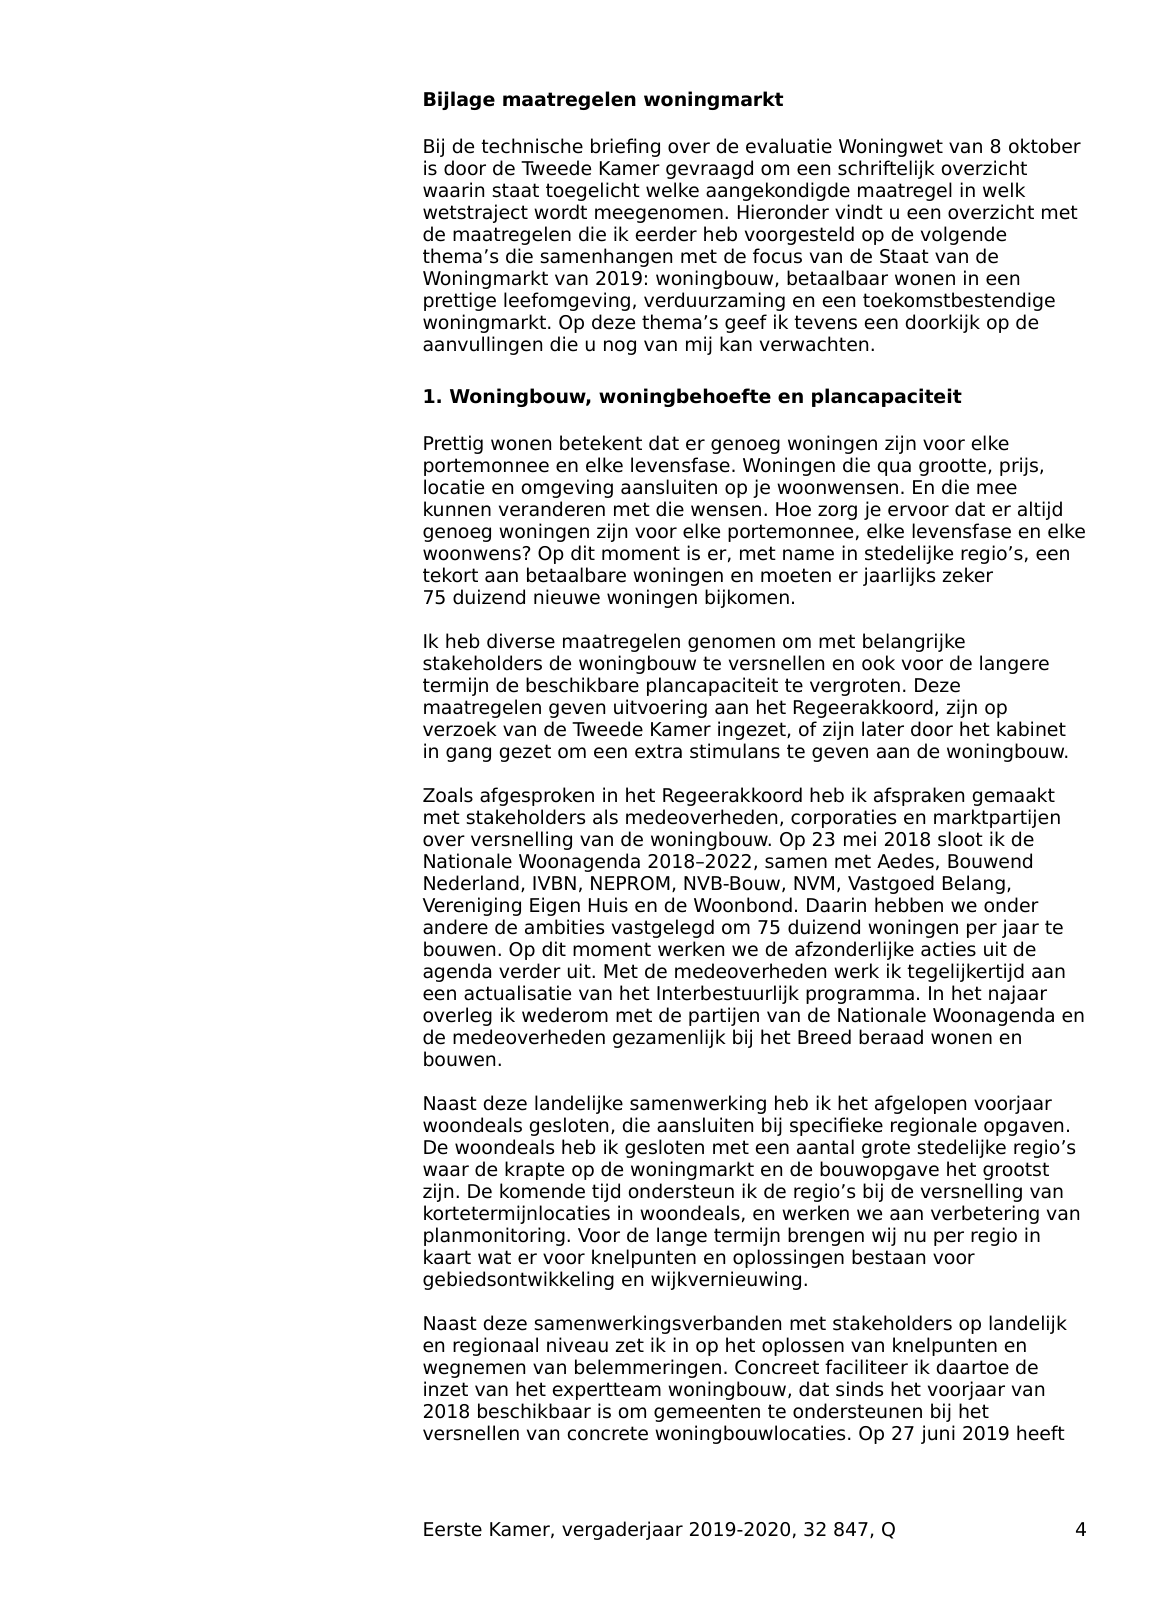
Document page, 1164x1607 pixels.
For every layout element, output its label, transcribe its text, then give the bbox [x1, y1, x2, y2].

text Naast deze landelijke samenwerking heb ik het afgelopen voorjaar woondeals gesloten, die aansluiten bij specifieke regionale opgaven. De woondeals heb ik gesloten met een aantal grote stedelijke regio’s waar de krapte op de woningmarkt en de bouwopgave het grootst zijn. De komende tijd ondersteun ik de regio’s bij de versnelling van kortetermijnlocaties in woondeals, en werken we aan verbetering van planmonitoring. Voor de lange termijn brengen wij nu per regio in kaart wat er voor knelpunten en oplossingen bestaan voor gebiedsontwikkeling en wijkvernieuwing. [422, 1093, 1087, 1291]
subtitle 1. Woningbouw, woningbehoefte en plancapaciteit [422, 386, 1087, 408]
text Bij de technische briefing over de evaluatie Woningwet van 8 oktober is door de Tweede Kamer gevraagd om een schriftelijk overzicht waarin staat toegelicht welke aangekondigde maatregel in welk wetstraject wordt meegenomen. Hieronder vindt u een overzicht met de maatregelen die ik eerder heb voorgesteld op de volgende thema’s die samenhangen met de focus van de Staat van de Woningmarkt van 2019: woningbouw, betaalbaar wonen in een prettige leefomgeving, verduurzaming en een toekomstbestendige woningmarkt. Op deze thema’s geef ik tevens een doorkijk op de aanvullingen die u nog van mij kan verwachten. [422, 136, 1087, 356]
text Prettig wonen betekent dat er genoeg woningen zijn voor elke portemonnee en elke levensfase. Woningen die qua grootte, prijs, locatie en omgeving aansluiten op je woonwensen. En die mee kunnen veranderen met die wensen. Hoe zorg je ervoor dat er altijd genoeg woningen zijn voor elke portemonnee, elke levensfase en elke woonwens? Op dit moment is er, met name in stedelijke regio’s, een tekort aan betaalbare woningen en moeten er jaarlijks zeker 75 duizend nieuwe woningen bijkomen. [422, 433, 1087, 609]
text Ik heb diverse maatregelen genomen om met belangrijke stakeholders de woningbouw te versnellen en ook voor de langere termijn de beschikbare plancapaciteit te vergroten. Deze maatregelen geven uitvoering aan het Regeerakkoord, zijn op verzoek van de Tweede Kamer ingezet, of zijn later door het kabinet in gang gezet om een extra stimulans te geven aan de woningbouw. [422, 631, 1087, 763]
text Zoals afgesproken in het Regeerakkoord heb ik afspraken gemaakt met stakeholders als medeoverheden, corporaties en marktpartijen over versnelling van de woningbouw. Op 23 mei 2018 sloot ik de Nationale Woonagenda 2018–2022, samen met Aedes, Bouwend Nederland, IVBN, NEPROM, NVB-Bouw, NVM, Vastgoed Belang, Vereniging Eigen Huis en de Woonbond. Daarin hebben we onder andere de ambities vastgelegd om 75 duizend woningen per jaar te bouwen. Op dit moment werken we de afzonderlijke acties uit de agenda verder uit. Met de medeoverheden werk ik tegelijkertijd aan een actualisatie van het Interbestuurlijk programma. In het najaar overleg ik wederom met de partijen van de Nationale Woonagenda en de medeoverheden gezamenlijk bij het Breed beraad wonen en bouwen. [422, 785, 1087, 1071]
subtitle Bijlage maatregelen woningmarkt [77, 89, 1087, 111]
text Naast deze samenwerkingsverbanden met stakeholders op landelijk en regionaal niveau zet ik in op het oplossen van knelpunten en wegnemen van belemmeringen. Concreet faciliteer ik daartoe de inzet van het expertteam woningbouw, dat sinds het voorjaar van 2018 beschikbaar is om gemeenten te ondersteunen bij het versnellen van concrete woningbouwlocaties. Op 27 juni 2019 heeft [422, 1313, 1087, 1445]
